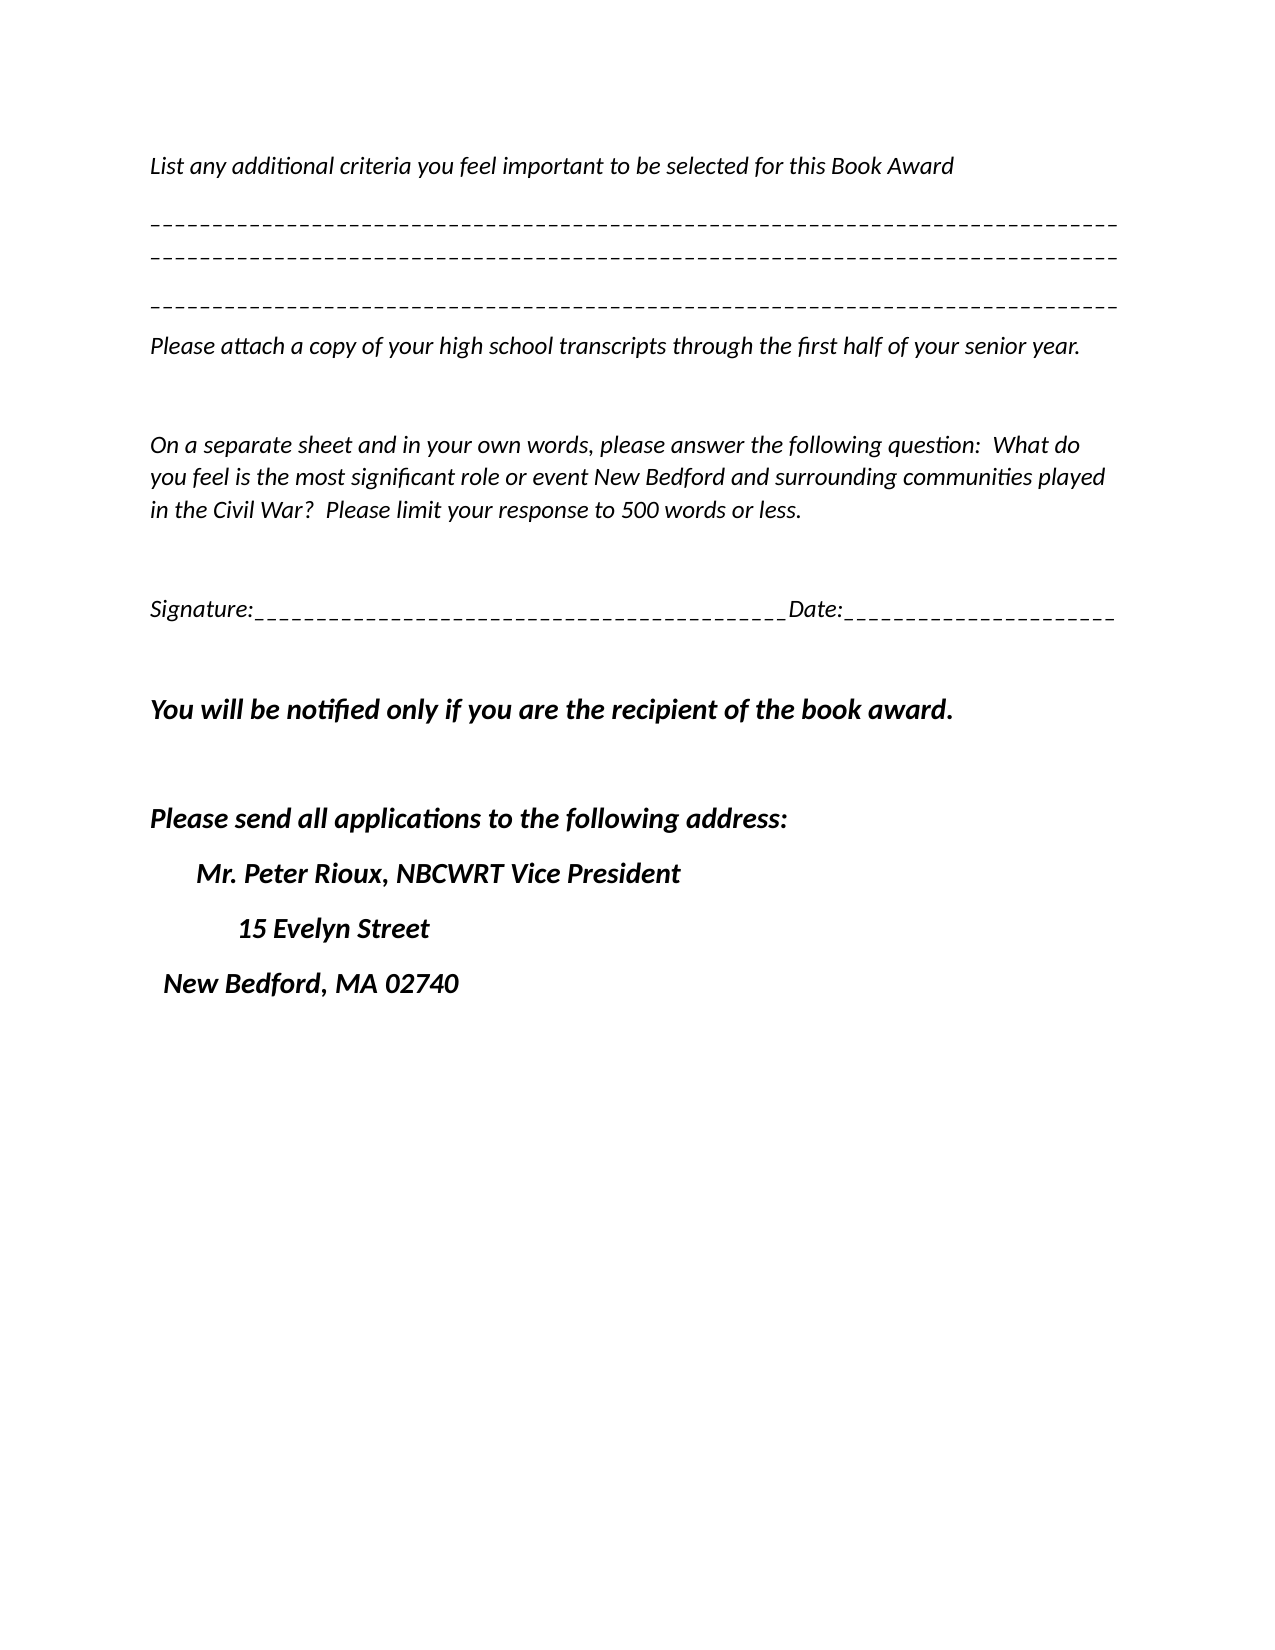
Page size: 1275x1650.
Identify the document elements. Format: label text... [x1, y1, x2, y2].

text ______________________________________________________________________________ [150, 281, 1125, 312]
text ____________________________________________________________________________________________________________________________________________________________ [150, 199, 1125, 262]
text You will be notified only if you are the recipient of the book award. [150, 691, 1125, 727]
text Please attach a copy of your high school transcripts through the first half of your senior year. [150, 330, 1125, 361]
text On a separate sheet and in your own words, please answer the following question: What do you feel is the most significant role or event New Bedford and surrounding communities played in the Civil War? Please limit your response to 500 words or less. [150, 429, 1125, 525]
text Signature:___________________________________________Date:______________________ [150, 593, 1125, 623]
text Please send all applications to the following address: [150, 801, 1125, 836]
text 15 Evelyn Street [150, 910, 1125, 946]
text List any additional criteria you feel important to be selected for this Book Award [150, 150, 1125, 181]
text Mr. Peter Rioux, NBCWRT Vice President [150, 855, 1125, 891]
text New Bedford, MA 02740 [150, 965, 1125, 1000]
